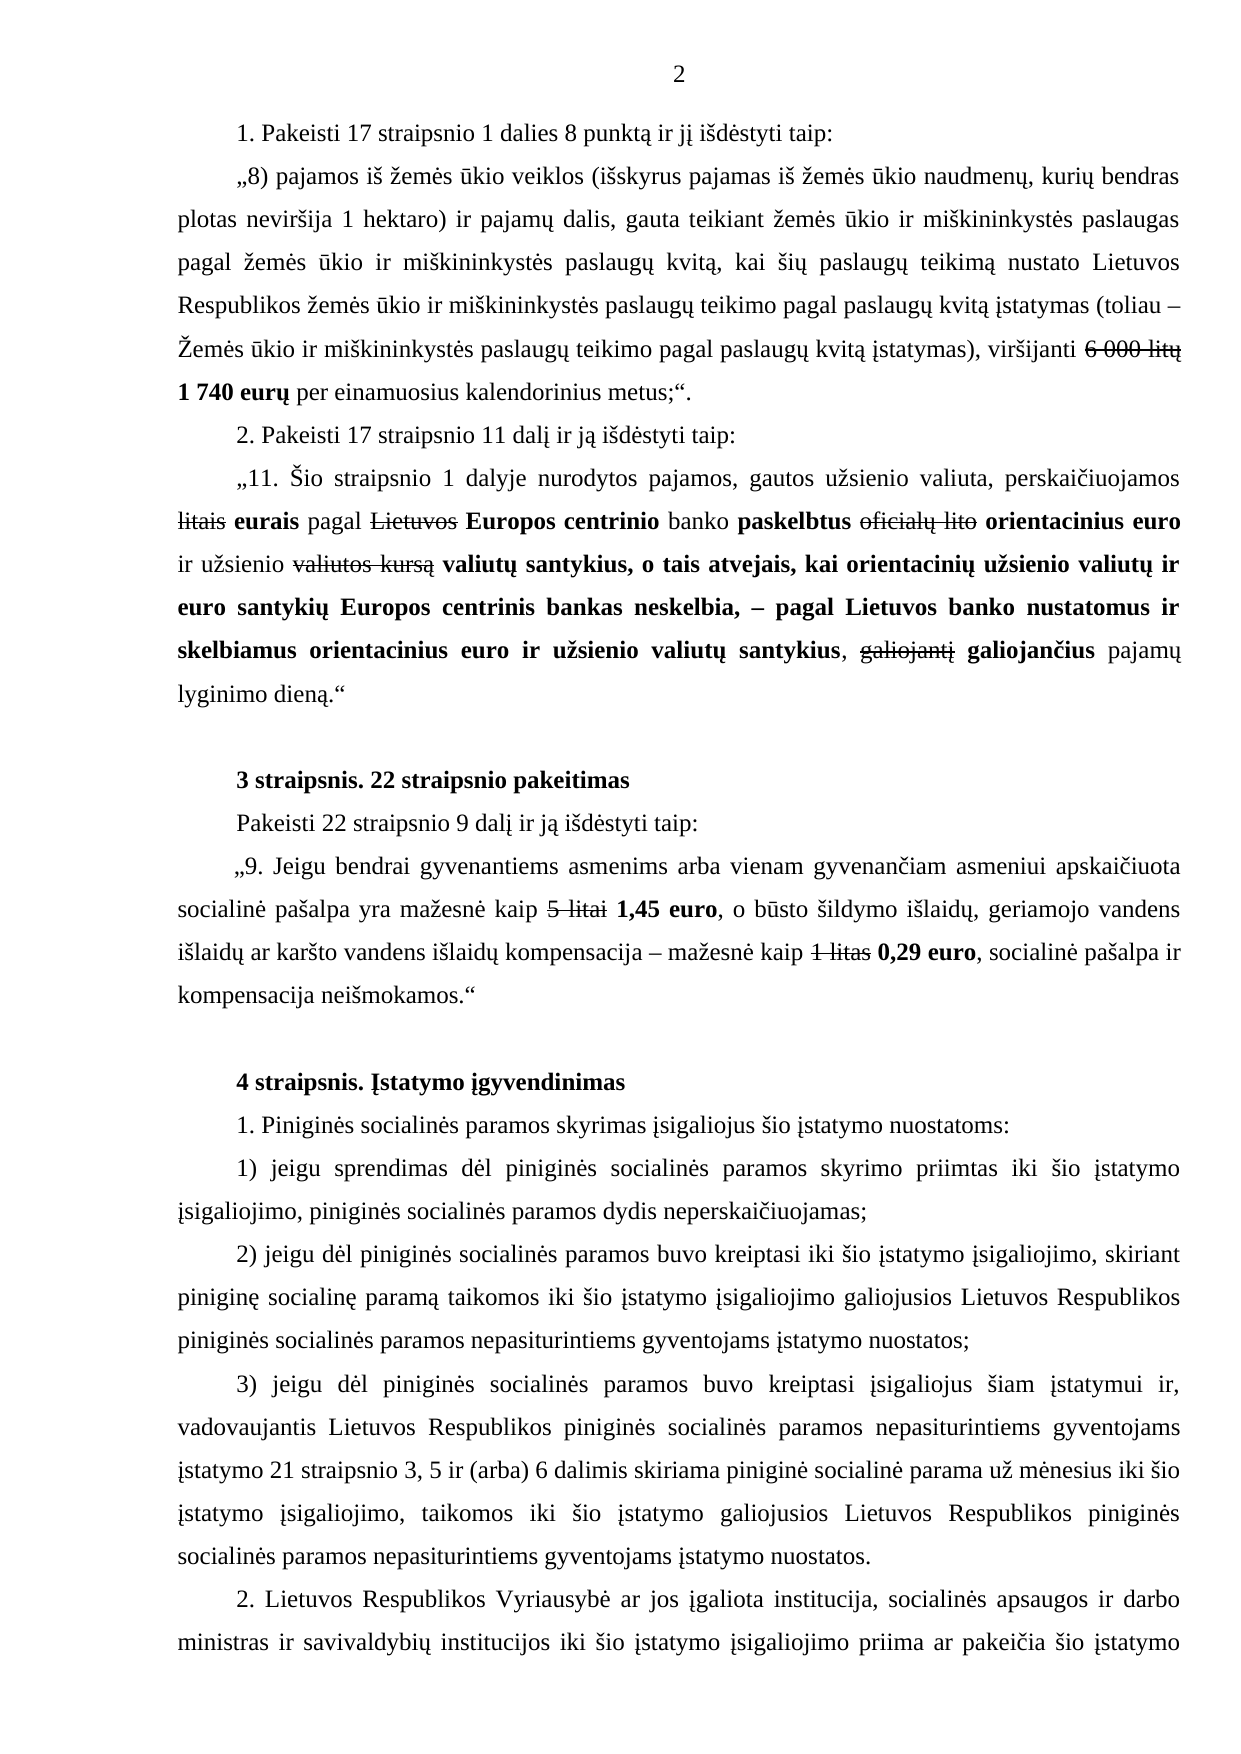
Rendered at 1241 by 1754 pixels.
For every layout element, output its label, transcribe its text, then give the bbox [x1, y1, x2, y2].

text 2. Pakeisti 17 straipsnio 11 dalį ir ją išdėstyti taip: [177, 420, 1181, 449]
text 3 straipsnis. 22 straipsnio pakeitimas [177, 765, 1181, 794]
text Pakeisti 22 straipsnio 9 dalį ir ją išdėstyti taip: [177, 808, 1181, 837]
text 2) jeigu dėl piniginės socialinės paramos buvo kreiptasi iki šio įstatymo įsigaliojimo, skiriant piniginę socialinę paramą taikomos iki šio įstatymo įsigaliojimo galiojusios Lietuvos Respublikos piniginės socialinės paramos nepasiturintiems gyventojams įstatymo nuostatos; [177, 1239, 1181, 1354]
text „8) pajamos iš žemės ūkio veiklos (išskyrus pajamas iš žemės ūkio naudmenų, kurių bendras plotas neviršija 1 hektaro) ir pajamų dalis, gauta teikiant žemės ūkio ir miškininkystės paslaugas pagal žemės ūkio ir miškininkystės paslaugų kvitą, kai šių paslaugų teikimą nustato Lietuvos Respublikos žemės ūkio ir miškininkystės paslaugų teikimo pagal paslaugų kvitą įstatymas (toliau – Žemės ūkio ir miškininkystės paslaugų teikimo pagal paslaugų kvitą įstatymas), viršijanti 6 000 litų 1 740 eurų per einamuosius kalendorinius metus;“. [177, 161, 1181, 406]
text 1. Pakeisti 17 straipsnio 1 dalies 8 punktą ir jį išdėstyti taip: [177, 118, 1181, 147]
text 1. Piniginės socialinės paramos skyrimas įsigaliojus šio įstatymo nuostatoms: [177, 1110, 1181, 1139]
text 1) jeigu sprendimas dėl piniginės socialinės paramos skyrimo priimtas iki šio įstatymo įsigaliojimo, piniginės socialinės paramos dydis neperskaičiuojamas; [177, 1153, 1181, 1225]
text „9. Jeigu bendrai gyvenantiems asmenims arba vienam gyvenančiam asmeniui apskaičiuota socialinė pašalpa yra mažesnė kaip 5 litai 1,45 euro, o būsto šildymo išlaidų, geriamojo vandens išlaidų ar karšto vandens išlaidų kompensacija – mažesnė kaip 1 litas 0,29 euro, socialinė pašalpa ir kompensacija neišmokamos.“ [177, 851, 1181, 1009]
text 4 straipsnis. Įstatymo įgyvendinimas [236, 1067, 1181, 1096]
text 2. Lietuvos Respublikos Vyriausybė ar jos įgaliota institucija, socialinės apsaugos ir darbo ministras ir savivaldybių institucijos iki šio įstatymo įsigaliojimo priima ar pakeičia šio įstatymo [177, 1584, 1181, 1656]
text „11. Šio straipsnio 1 dalyje nurodytos pajamos, gautos užsienio valiuta, perskaičiuojamos litais eurais pagal Lietuvos Europos centrinio banko paskelbtus oficialų lito orientacinius euro ir užsienio valiutos kursą valiutų santykius, o tais atvejais, kai orientacinių užsienio valiutų ir euro santykių Europos centrinis bankas neskelbia, – pagal Lietuvos banko nustatomus ir skelbiamus orientacinius euro ir užsienio valiutų santykius, galiojantį galiojančius pajamų lyginimo dieną.“ [177, 463, 1181, 707]
text 3) jeigu dėl piniginės socialinės paramos buvo kreiptasi įsigaliojus šiam įstatymui ir, vadovaujantis Lietuvos Respublikos piniginės socialinės paramos nepasiturintiems gyventojams įstatymo 21 straipsnio 3, 5 ir (arba) 6 dalimis skiriama piniginė socialinė parama už mėnesius iki šio įstatymo įsigaliojimo, taikomos iki šio įstatymo galiojusios Lietuvos Respublikos piniginės socialinės paramos nepasiturintiems gyventojams įstatymo nuostatos. [177, 1369, 1181, 1570]
